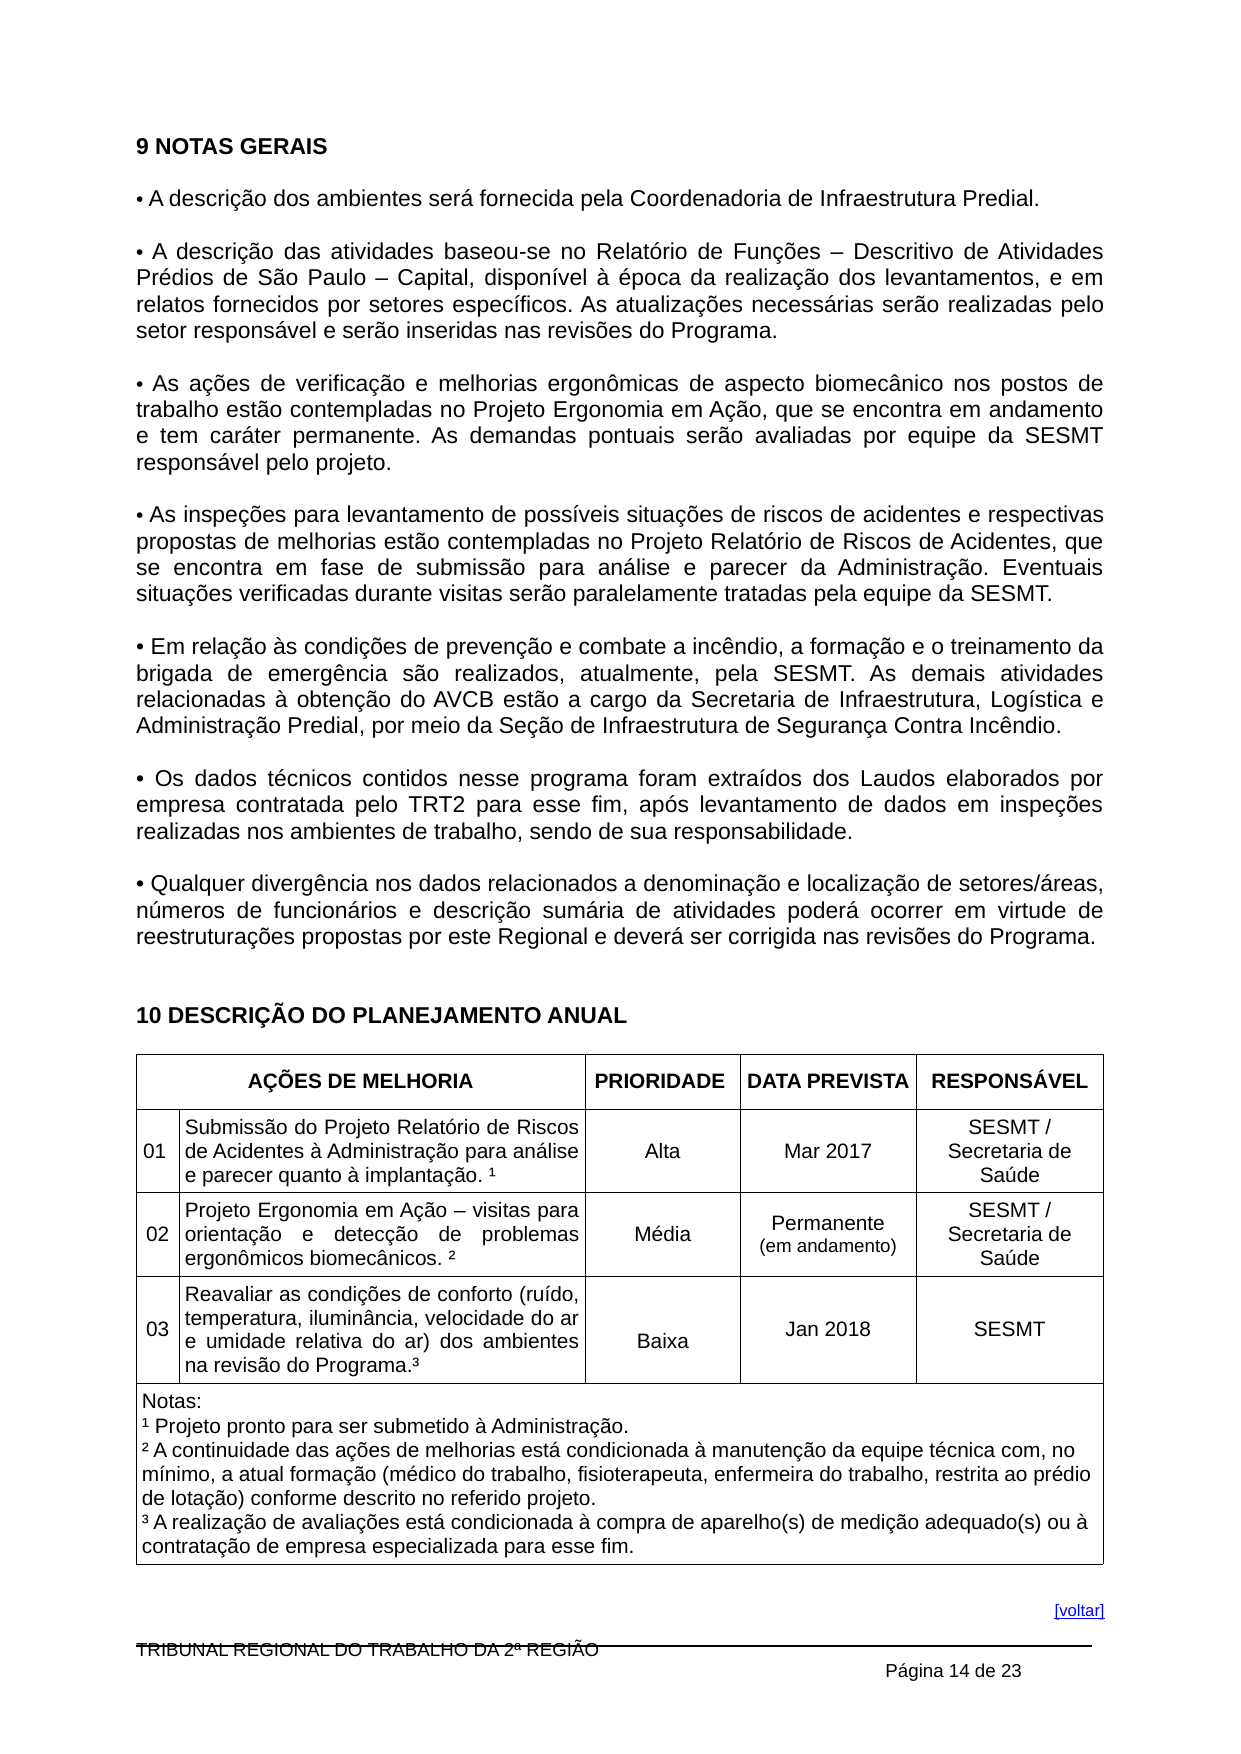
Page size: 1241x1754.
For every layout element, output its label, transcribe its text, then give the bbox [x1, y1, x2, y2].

text • Em relação às condições de prevenção e combate a incêndio, a formação e o treinamento da brigada de emergência são realizados, atualmente, pela SESMT. As demais atividades relacionadas à obtenção do AVCB estão a cargo da Secretaria de Infraestrutura, Logística e Administração Predial, por meio da Seção de Infraestrutura de Segurança Contra Incêndio. [136, 633, 1104, 738]
table_cell Reavaliar as condições de conforto (ruído, temperatura, iluminância, velocidade do ar e umidade relativa do ar) dos ambientes na revisão do Programa.³ [180, 1277, 585, 1383]
table_cell 02 [137, 1193, 179, 1276]
text 9 NOTAS GERAIS [136, 133, 1104, 159]
text • As ações de verificação e melhorias ergonômicas de aspecto biomecânico nos postos de trabalho estão contempladas no Projeto Ergonomia em Ação, que se encontra em andamento e tem caráter permanente. As demandas pontuais serão avaliadas por equipe da SESMT responsável pelo projeto. [136, 369, 1104, 475]
table_header AÇÕES DE MELHORIA [137, 1055, 585, 1109]
table_cell Alta [586, 1110, 740, 1192]
text • Os dados técnicos contidos nesse programa foram extraídos dos Laudos elaborados por empresa contratada pelo TRT2 para esse fim, após levantamento de dados em inspeções realizadas nos ambientes de trabalho, sendo de sua responsabilidade. [136, 765, 1104, 844]
table_cell Notas: ¹ Projeto pronto para ser submetido à Administração. ² A continuidade das ações de melhorias está condicionada à manutenção da equipe técnica com, no mínimo, a atual formação (médico do trabalho, fisioterapeuta, enfermeira do trabalho, restrita ao prédio de lotação) conforme descrito no referido projeto. ³ A realização de avaliações está condicionada à compra de aparelho(s) de medição adequado(s) ou à contratação de empresa especializada para esse fim. [137, 1384, 1103, 1563]
table_cell 03 [137, 1277, 179, 1383]
text • A descrição das atividades baseou-se no Relatório de Funções – Descritivo de Atividades Prédios de São Paulo – Capital, disponível à época da realização dos levantamentos, e em relatos fornecidos por setores específicos. As atualizações necessárias serão realizadas pelo setor responsável e serão inseridas nas revisões do Programa. [136, 238, 1104, 343]
table_cell SESMT [917, 1277, 1103, 1383]
table_cell Permanente (em andamento) [741, 1193, 916, 1276]
text • Qualquer divergência nos dados relacionados a denominação e localização de setores/áreas, números de funcionários e descrição sumária de atividades poderá ocorrer em virtude de reestruturações propostas por este Regional e deverá ser corrigida nas revisões do Programa. [136, 870, 1104, 949]
table_cell Projeto Ergonomia em Ação – visitas para orientação e detecção de problemas ergonômicos biomecânicos. ² [180, 1193, 585, 1276]
table_cell Mar 2017 [741, 1110, 916, 1192]
table_cell SESMT / Secretaria de Saúde [917, 1110, 1103, 1192]
text 10 DESCRIÇÃO DO PLANEJAMENTO ANUAL [136, 1002, 1104, 1028]
table_header PRIORIDADE [586, 1055, 740, 1109]
table_header RESPONSÁVEL [917, 1055, 1103, 1109]
table_cell Baixa [586, 1277, 740, 1383]
table_cell Submissão do Projeto Relatório de Riscos de Acidentes à Administração para análise e parecer quanto à implantação. ¹ [180, 1110, 585, 1192]
table_cell Média [586, 1193, 740, 1276]
table_header DATA PREVISTA [741, 1055, 916, 1109]
text • As inspeções para levantamento de possíveis situações de riscos de acidentes e respectivas propostas de melhorias estão contempladas no Projeto Relatório de Riscos de Acidentes, que se encontra em fase de submissão para análise e parecer da Administração. Eventuais situações verificadas durante visitas serão paralelamente tratadas pela equipe da SESMT. [136, 501, 1104, 607]
table_cell 01 [137, 1110, 179, 1192]
text • A descrição dos ambientes será fornecida pela Coordenadoria de Infraestrutura Predial. [136, 185, 1104, 211]
table_cell SESMT / Secretaria de Saúde [917, 1193, 1103, 1276]
table_cell Jan 2018 [741, 1277, 916, 1383]
text [voltar] [136, 1601, 1104, 1620]
